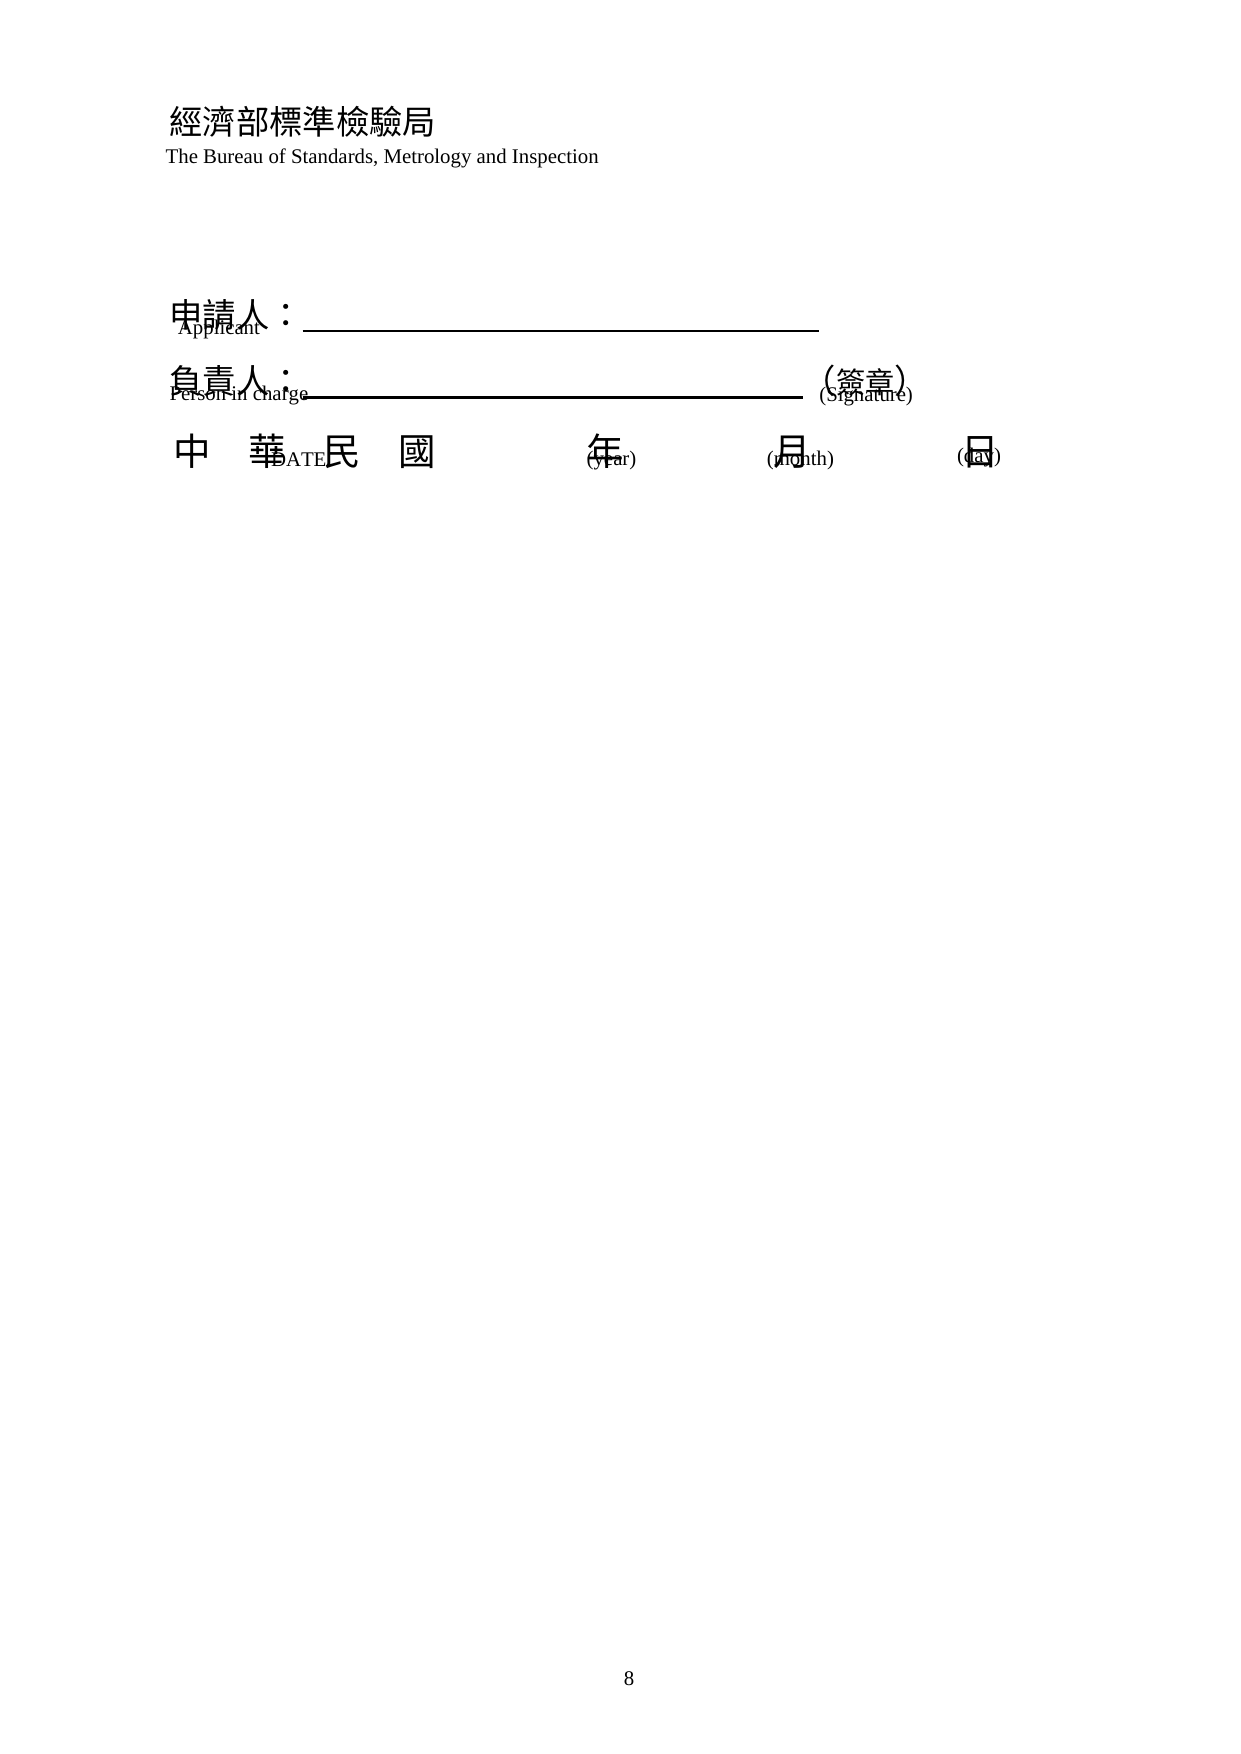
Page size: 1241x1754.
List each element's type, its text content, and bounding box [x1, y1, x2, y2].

text 中 華 民 國 年 月 日 [136, 422, 1122, 477]
text 經濟部標準檢驗局 [136, 96, 1122, 144]
text 負責人： （簽章） [136, 355, 1122, 403]
text 申請人： [136, 288, 1122, 337]
text The Bureau of Standards, Metrology and Inspection [136, 144, 1122, 168]
